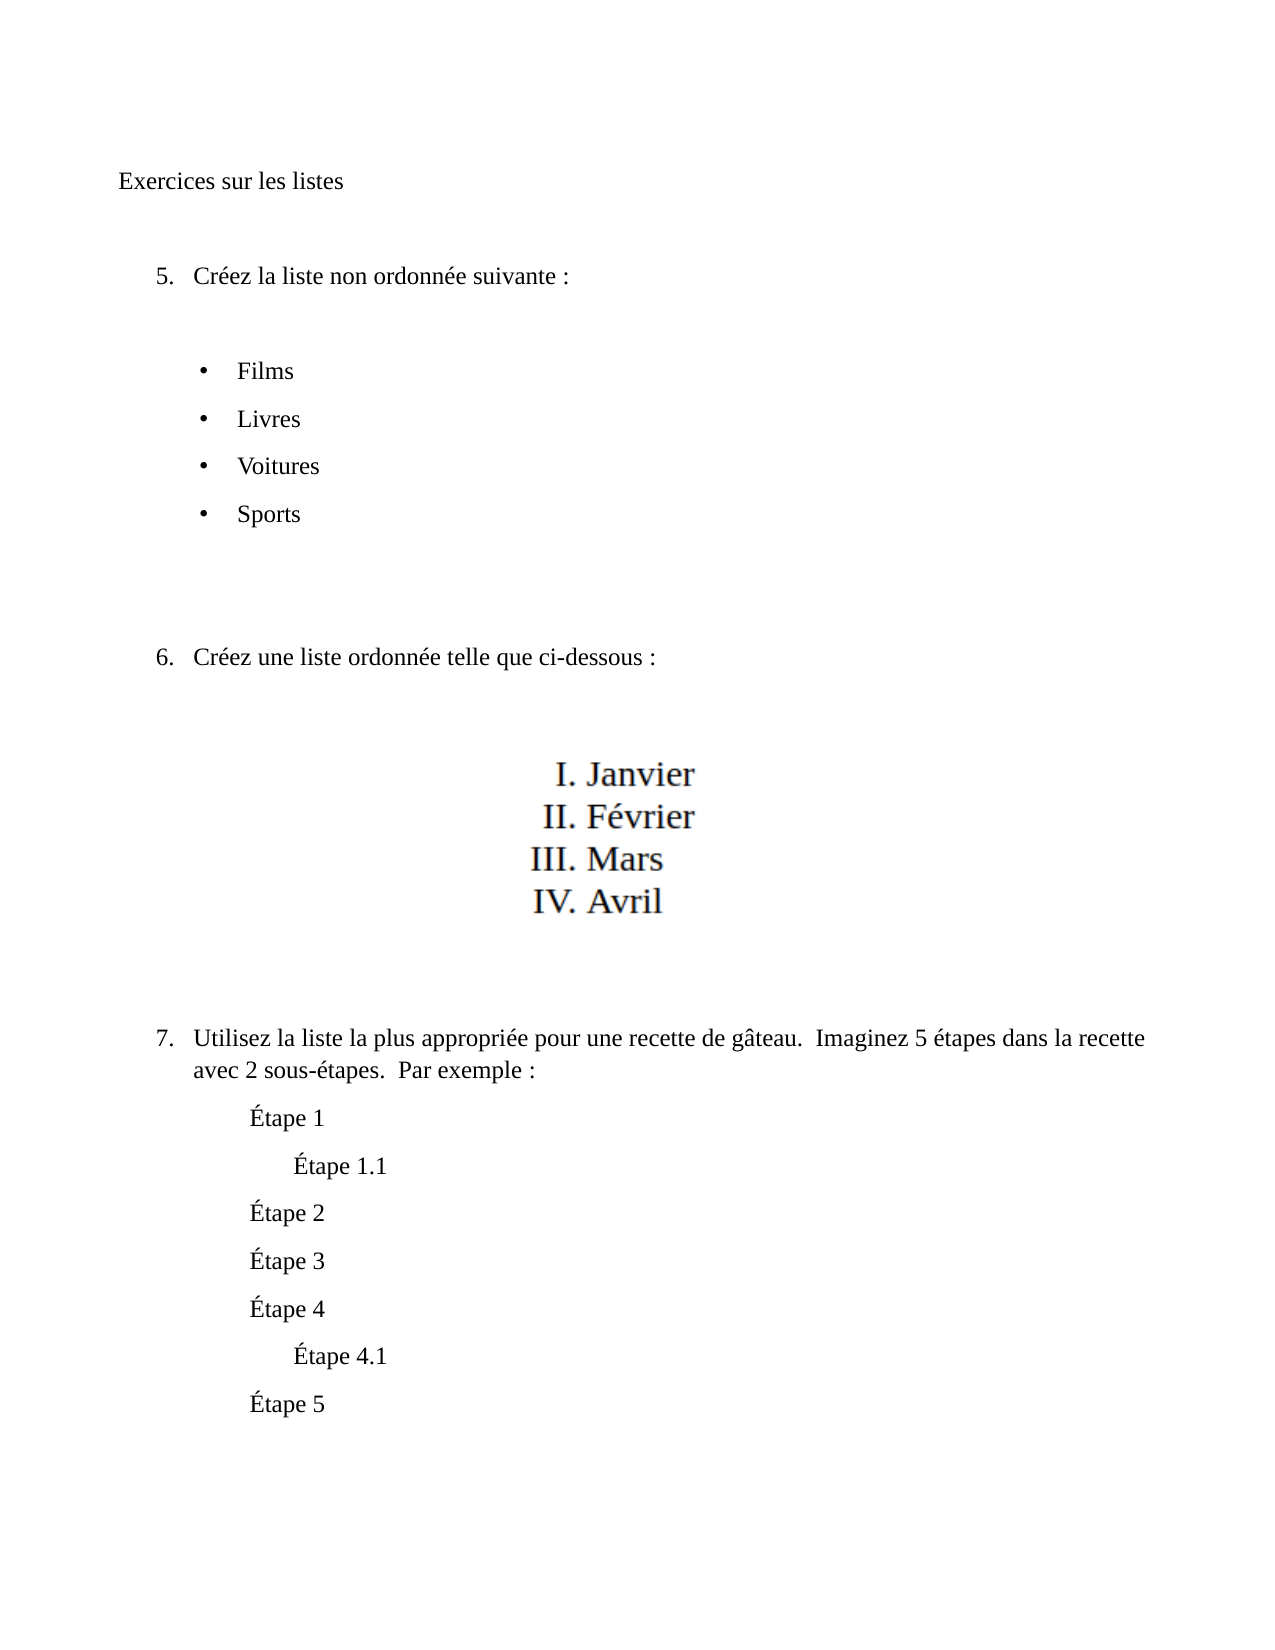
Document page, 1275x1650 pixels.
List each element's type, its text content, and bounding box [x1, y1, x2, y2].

list Créez une liste ordonnée telle que ci-dessous : [156, 642, 1157, 671]
text Exercices sur les listes [118, 166, 1157, 194]
list Utilisez la liste la plus appropriée pour une recette de gâteau. Imaginez 5 étapes dans la recette avec 2 sous-étapes. Par exemple : [156, 1023, 1157, 1084]
text Étape 4.1 [118, 1341, 1157, 1370]
text Étape 4 [118, 1294, 1157, 1322]
list Films [199, 356, 1157, 385]
text Étape 1 [118, 1103, 1157, 1132]
text Étape 2 [118, 1198, 1157, 1227]
list Créez la liste non ordonnée suivante : [156, 261, 1157, 290]
text Étape 5 [118, 1389, 1157, 1418]
text Étape 3 [118, 1246, 1157, 1275]
picture [505, 737, 770, 951]
list Livres [199, 404, 1157, 432]
text Étape 1.1 [118, 1151, 1157, 1179]
list Sports [199, 499, 1157, 528]
list Voitures [199, 451, 1157, 480]
